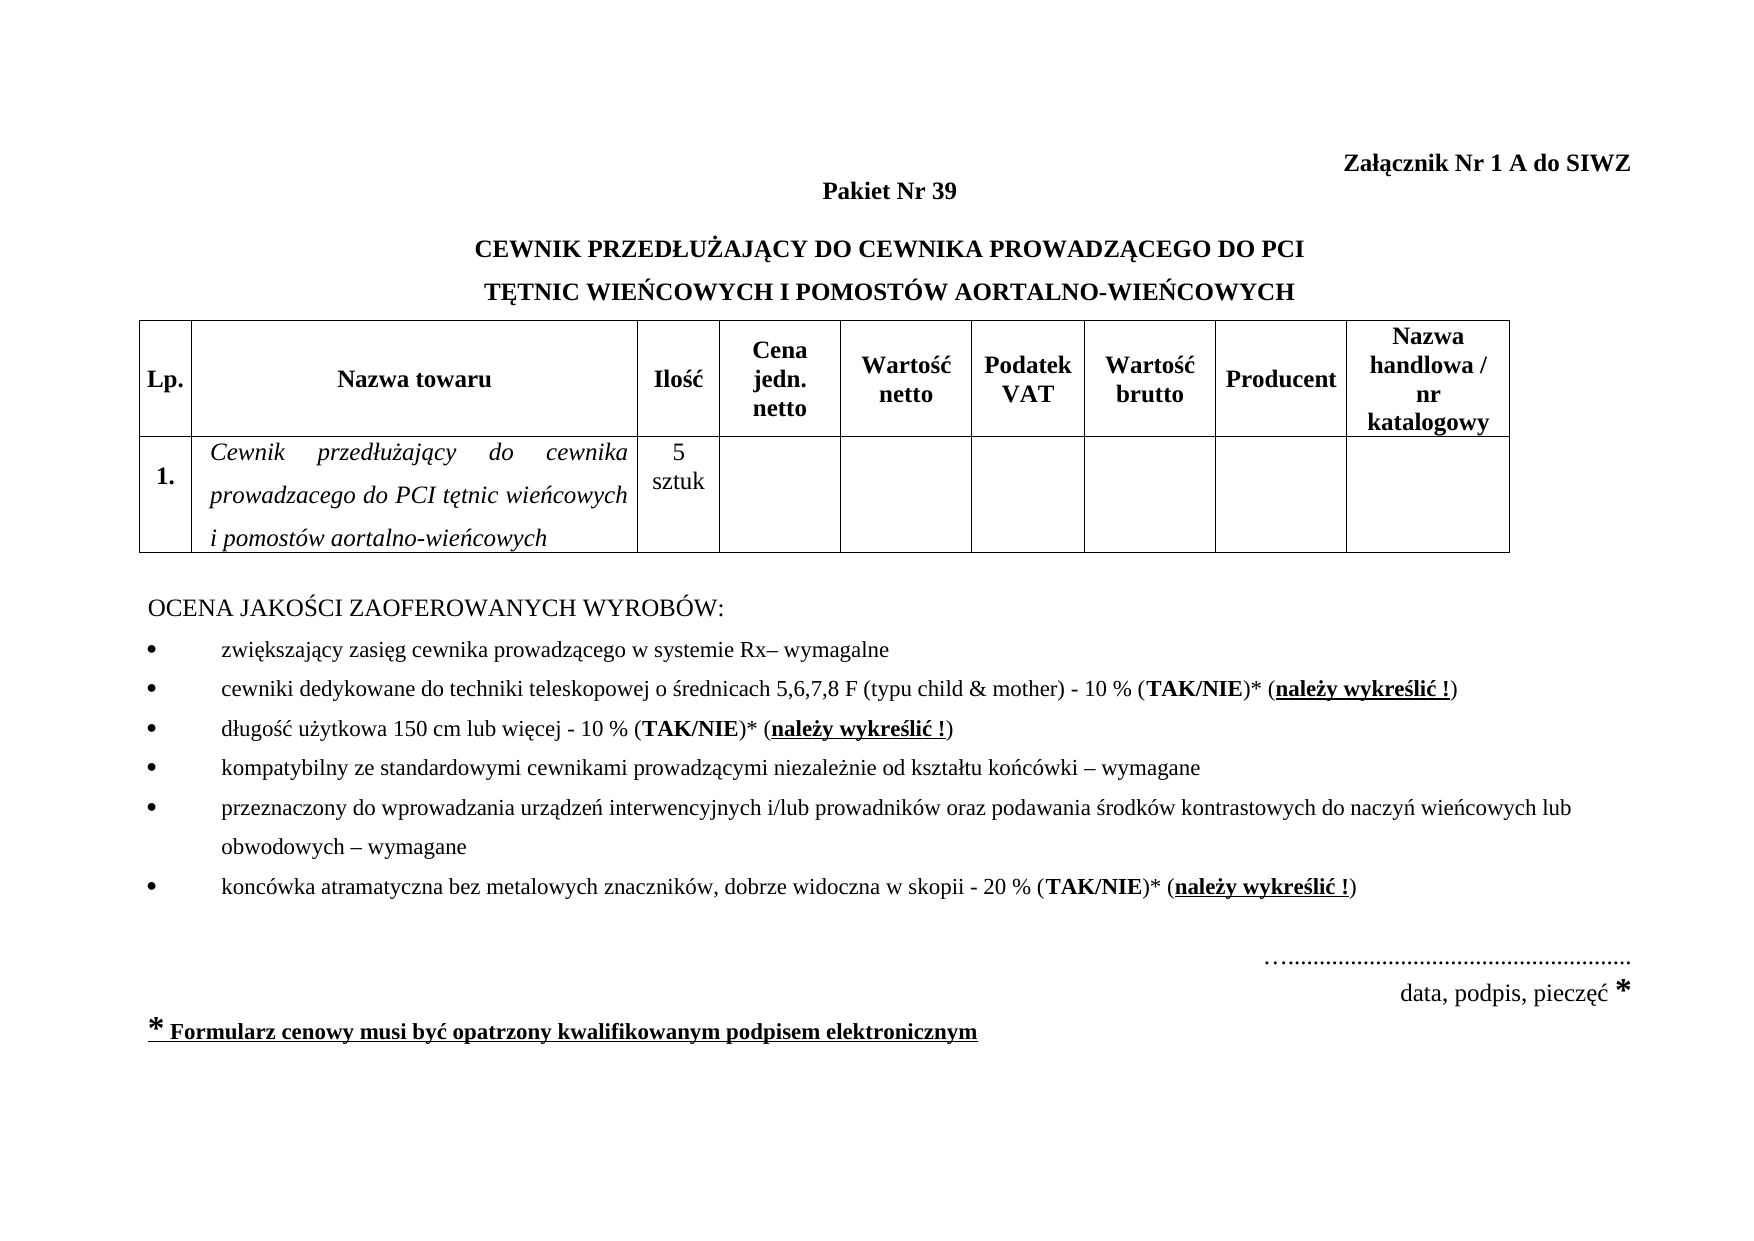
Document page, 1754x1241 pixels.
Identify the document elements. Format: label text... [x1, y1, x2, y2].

subtitle CEWNIK PRZEDŁUŻAJĄCY DO CEWNIKA PROWADZĄCEGO DO PCI [148, 234, 1631, 263]
subtitle Pakiet Nr 39 [148, 176, 1631, 205]
table_cell [1347, 437, 1509, 552]
list kompatybilny ze standardowymi cewnikami prowadzącymi niezależnie od kształtu końcówki – wymagane [148, 754, 1631, 781]
table_header Podatek VAT [972, 321, 1084, 436]
table_header Producent [1216, 321, 1346, 436]
table_header Lp. [140, 321, 191, 436]
table_header Ilość [638, 321, 719, 436]
list przeznaczony do wprowadzania urządzeń interwencyjnych i/lub prowadników oraz podawania środków kontrastowych do naczyń wieńcowych lub obwodowych – wymagane [148, 794, 1631, 860]
text …....................................................... [148, 941, 1631, 970]
table_cell [972, 437, 1084, 552]
table_cell 1. [140, 437, 191, 552]
text OCENA JAKOŚCI ZAOFEROWANYCH WYROBÓW: [148, 593, 1631, 622]
list koncówka atramatyczna bez metalowych znaczników, dobrze widoczna w skopii - 20 % (TAK/NIE)* (należy wykreślić !) [148, 873, 1631, 899]
text data, podpis, pieczęć * [148, 970, 1631, 1008]
table_header Wartość brutto [1085, 321, 1215, 436]
subtitle Załącznik Nr 1 A do SIWZ [148, 148, 1631, 176]
table_cell 5 sztuk [638, 437, 719, 552]
table_cell [841, 437, 971, 552]
subtitle TĘTNIC WIEŃCOWYCH I POMOSTÓW AORTALNO-WIEŃCOWYCH [148, 277, 1631, 306]
list cewniki dedykowane do techniki teleskopowej o średnicach 5,6,7,8 F (typu child & mother) - 10 % (TAK/NIE)* (należy wykreślić !) [148, 675, 1631, 702]
table_cell [720, 437, 840, 552]
table_header Wartość netto [841, 321, 971, 436]
table_header Nazwa towaru [192, 321, 637, 436]
text * Formularz cenowy musi być opatrzony kwalifikowanym podpisem elektronicznym [148, 1008, 1631, 1046]
table_cell [1216, 437, 1346, 552]
table_cell [1085, 437, 1215, 552]
table_header Cena jedn. netto [720, 321, 840, 436]
table_header Nazwa handlowa / nr katalogowy [1347, 321, 1509, 436]
list długość użytkowa 150 cm lub więcej - 10 % (TAK/NIE)* (należy wykreślić !) [148, 715, 1631, 741]
list zwiększający zasięg cewnika prowadzącego w systemie Rx– wymagalne [148, 636, 1631, 662]
table_cell Cewnik przedłużający do cewnika prowadzacego do PCI tętnic wieńcowych i pomostów aortalno-wieńcowych [192, 437, 637, 552]
